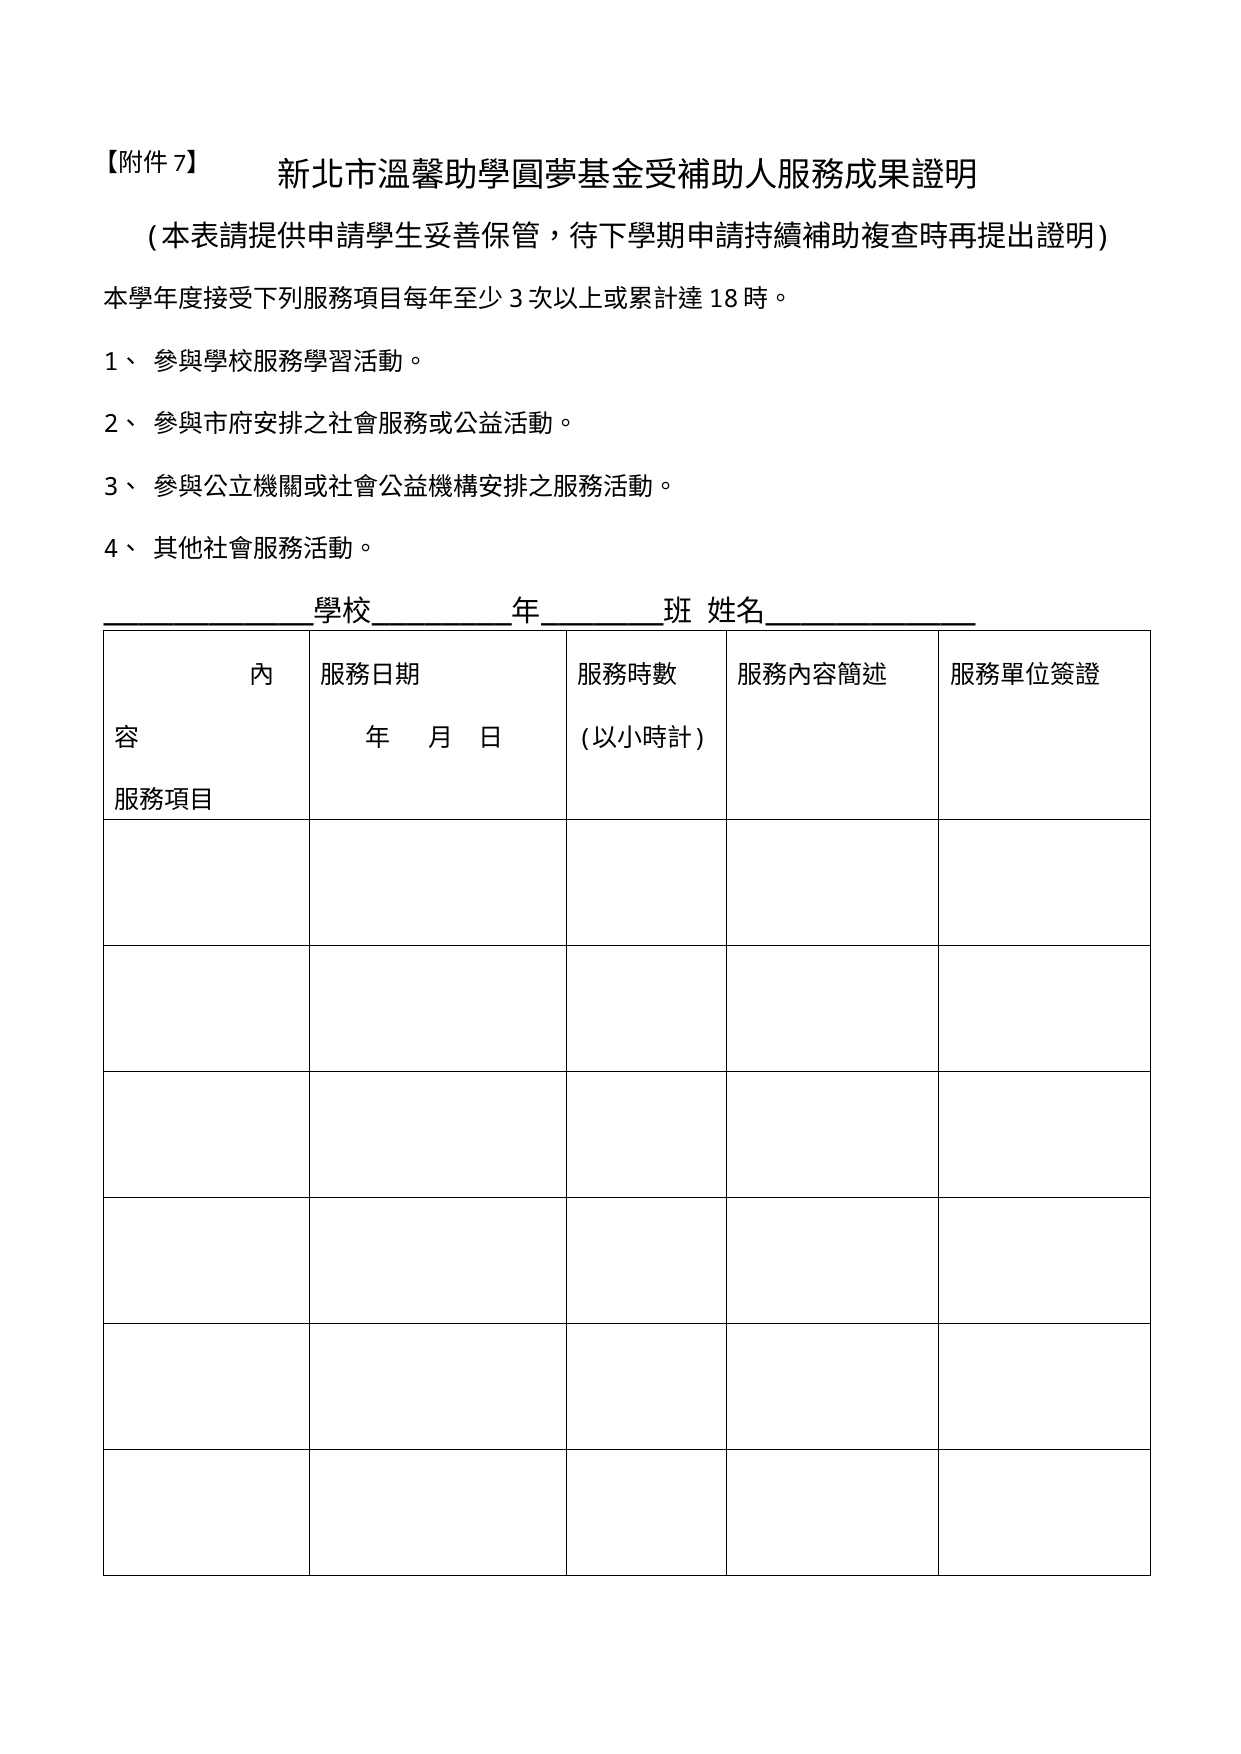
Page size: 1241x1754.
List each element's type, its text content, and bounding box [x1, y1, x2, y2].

table_cell [104, 1198, 309, 1323]
list 其他社會服務活動。 [103, 505, 1152, 567]
table_cell [310, 1072, 566, 1197]
table_cell [567, 1198, 726, 1323]
table_cell [104, 946, 309, 1071]
table_cell [567, 1324, 726, 1449]
table_cell [939, 946, 1150, 1071]
table_cell [939, 820, 1150, 944]
table_header 服務日期 年 月 日 [310, 631, 566, 818]
table_cell [939, 1324, 1150, 1449]
table_cell [310, 820, 566, 944]
table_cell [727, 1324, 938, 1449]
table_cell [939, 1072, 1150, 1197]
text 本學年度接受下列服務項目每年至少3次以上或累計達18時。 [103, 255, 1152, 317]
table_header 服務單位簽證 [939, 631, 1150, 818]
table_cell [104, 1450, 309, 1575]
list 參與公立機關或社會公益機構安排之服務活動。 [103, 442, 1152, 505]
table_cell [567, 820, 726, 944]
table_cell [939, 1198, 1150, 1323]
list 參與市府安排之社會服務或公益活動。 [103, 380, 1152, 442]
text 【附件7】 [93, 143, 232, 178]
table_cell [104, 1072, 309, 1197]
table_cell [727, 820, 938, 944]
table_cell [567, 946, 726, 1071]
table_cell [567, 1450, 726, 1575]
table_cell [310, 1324, 566, 1449]
list 參與學校服務學習活動。 [103, 317, 1152, 380]
table_cell [939, 1450, 1150, 1575]
table_cell [727, 1198, 938, 1323]
table_header 內容 服務項目 [104, 631, 309, 818]
table_cell [727, 946, 938, 1071]
text ____________學校________年_______班 姓名____________ [103, 567, 1152, 630]
table_cell [567, 1072, 726, 1197]
text 新北市溫馨助學圓夢基金受補助人服務成果證明 (本表請提供申請學生妥善保管，待下學期申請持續補助複查時再提出證明) [103, 130, 1152, 255]
table_cell [310, 1198, 566, 1323]
table_cell [310, 946, 566, 1071]
table_cell [727, 1072, 938, 1197]
table_cell [104, 1324, 309, 1449]
table_header 服務內容簡述 [727, 631, 938, 818]
table_cell [727, 1450, 938, 1575]
table_cell [310, 1450, 566, 1575]
table_header 服務時數 (以小時計) [567, 631, 726, 818]
table_cell [104, 820, 309, 944]
text 新北市溫馨助學圓夢基金受補助人服務成果證明 (本表請提供申請學生妥善保管，待下學期申請持續補助複查時再提出證明) [78, 135, 247, 186]
